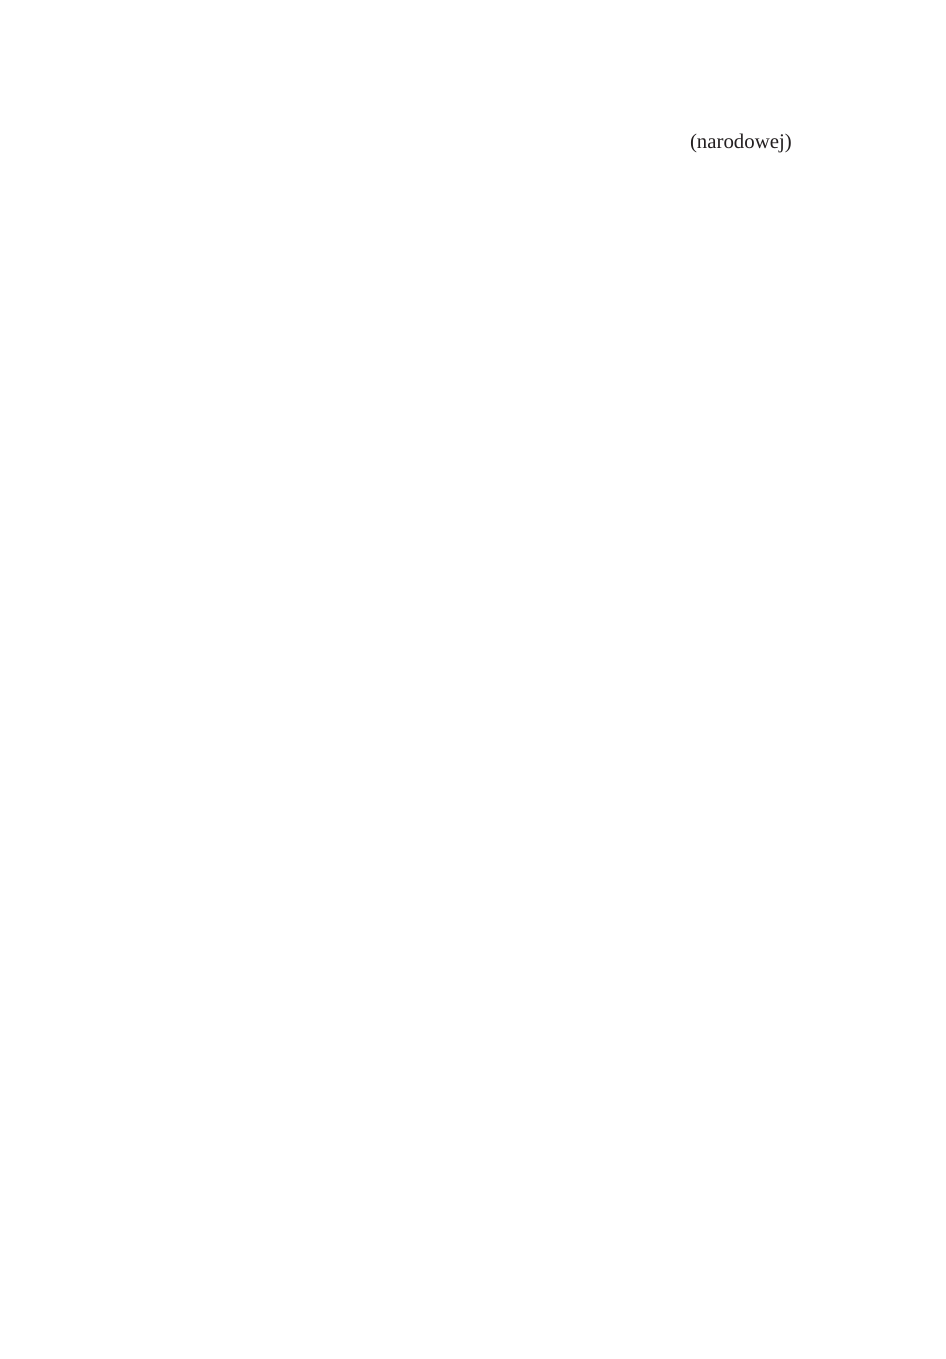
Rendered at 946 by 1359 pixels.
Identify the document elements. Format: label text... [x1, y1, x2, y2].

text (narodowej) [171, 129, 792, 153]
